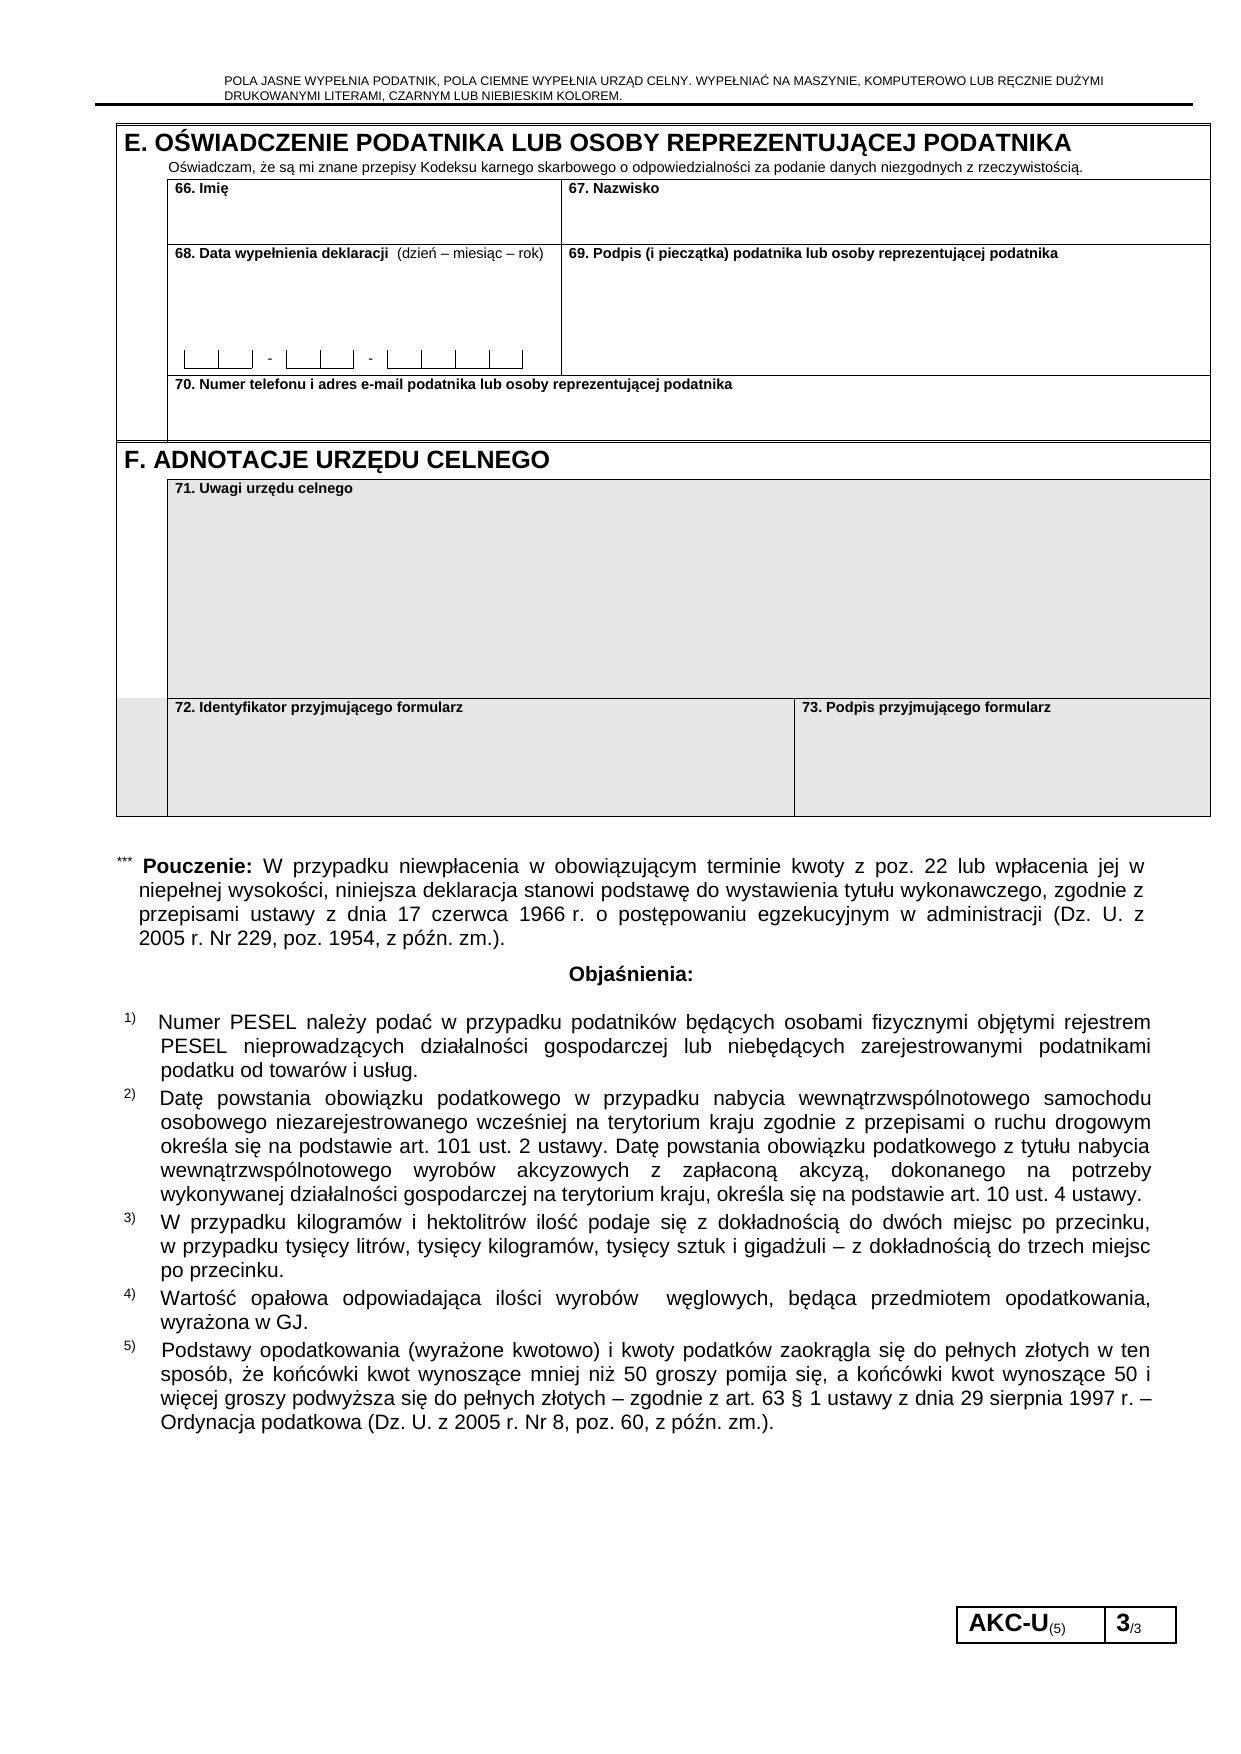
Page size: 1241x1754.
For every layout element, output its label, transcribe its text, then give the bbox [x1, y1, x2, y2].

table_cell 71. Uwagi urzędu celnego [168, 480, 1210, 698]
table_cell 73. Podpis przyjmującego formularz [795, 699, 1210, 816]
table_cell [321, 350, 353, 368]
table_cell [117, 179, 167, 244]
table_cell [168, 368, 561, 374]
text 3) W przypadku kilogramów i hektolitrów ilość podaje się z dokładnością do dwóch miejsc po przecinku, w przypadku tysięcy litrów, tysięcy kilogramów, tysięcy sztuk i gigadżuli – z dokładnością do trzech miejsc po przecinku. [124, 1210, 1152, 1282]
table_cell [185, 350, 218, 368]
table_cell [117, 350, 167, 368]
table_cell - [253, 350, 286, 368]
table_cell 72. Identyfikator przyjmującego formularz [168, 699, 794, 816]
table_cell [117, 368, 167, 374]
table_cell 69. Podpis (i pieczątka) podatnika lub osoby reprezentującej podatnika [562, 245, 1210, 350]
text 1) Numer PESEL należy podać w przypadku podatników będących osobami fizycznymi objętymi rejestrem PESEL nieprowadzących działalności gospodarczej lub niebędących zarejestrowanymi podatnikami podatku od towarów i usług. [124, 1010, 1152, 1082]
table_cell [117, 244, 167, 350]
table_header E. OŚWIADCZENIE PODATNIKA LUB OSOBY REPREZENTUJĄCEJ PODATNIKA Oświadczam, że są mi znane przepisy Kodeksu karnego skarbowego o odpowiedzialności za podanie danych niezgodnych z rzeczywistością. [117, 126, 1210, 179]
table_cell F. ADNOTACJE URZĘDU CELNEGO [117, 443, 1210, 479]
table_cell [562, 350, 1210, 368]
table_cell [287, 350, 320, 368]
table_cell [422, 350, 455, 368]
text 5) Podstawy opodatkowania (wyrażone kwotowo) i kwoty podatków zaokrągla się do pełnych złotych w ten sposób, że końcówki kwot wynoszące mniej niż 50 groszy pomija się, a końcówki kwot wynoszące 50 i więcej groszy podwyższa się do pełnych złotych – zgodnie z art. 63 § 1 ustawy z dnia 29 sierpnia 1997 r. – Ordynacja podatkowa (Dz. U. z 2005 r. Nr 8, poz. 60, z późn. zm.). [124, 1338, 1152, 1434]
table_cell [456, 350, 489, 368]
text *** Pouczenie: W przypadku niewpłacenia w obowiązującym terminie kwoty z poz. 22 lub wpłacenia jej w niepełnej wysokości, niniejsza deklaracja stanowi podstawę do wystawienia tytułu wykonawczego, zgodnie z przepisami ustawy z dnia 17 czerwca 1966 r. o postępowaniu egzekucyjnym w administracji (Dz. U. z 2005 r. Nr 229, poz. 1954, z późn. zm.). [117, 854, 1146, 949]
table_cell [490, 350, 522, 368]
table_cell 66. Imię [168, 180, 561, 244]
table_cell [168, 350, 184, 368]
table_cell [562, 368, 1210, 374]
table_cell 67. Nazwisko [562, 180, 1210, 244]
table_cell 68. Data wypełnienia deklaracji (dzień – miesiąc – rok) [168, 245, 561, 350]
text 4) Wartość opałowa odpowiadająca ilości wyrobów węglowych, będąca przedmiotem opodatkowania, wyrażona w GJ. [124, 1286, 1152, 1334]
table_cell - [354, 350, 387, 368]
table_cell [117, 698, 167, 816]
table_cell 70. Numer telefonu i adres e-mail podatnika lub osoby reprezentującej podatnika [168, 376, 1210, 439]
table_cell [219, 350, 252, 368]
table_cell [388, 350, 421, 368]
table_cell [117, 479, 167, 698]
text 2) Datę powstania obowiązku podatkowego w przypadku nabycia wewnątrzwspólnotowego samochodu osobowego niezarejestrowanego wcześniej na terytorium kraju zgodnie z przepisami o ruchu drogowym określa się na podstawie art. 101 ust. 2 ustawy. Datę powstania obowiązku podatkowego z tytułu nabycia wewnątrzwspólnotowego wyrobów akcyzowych z zapłaconą akcyzą, dokonanego na potrzeby wykonywanej działalności gospodarczej na terytorium kraju, określa się na podstawie art. 10 ust. 4 ustawy. [124, 1086, 1152, 1206]
table_cell [523, 350, 561, 368]
table_cell [117, 375, 167, 439]
text Objaśnienia: [117, 962, 1146, 986]
